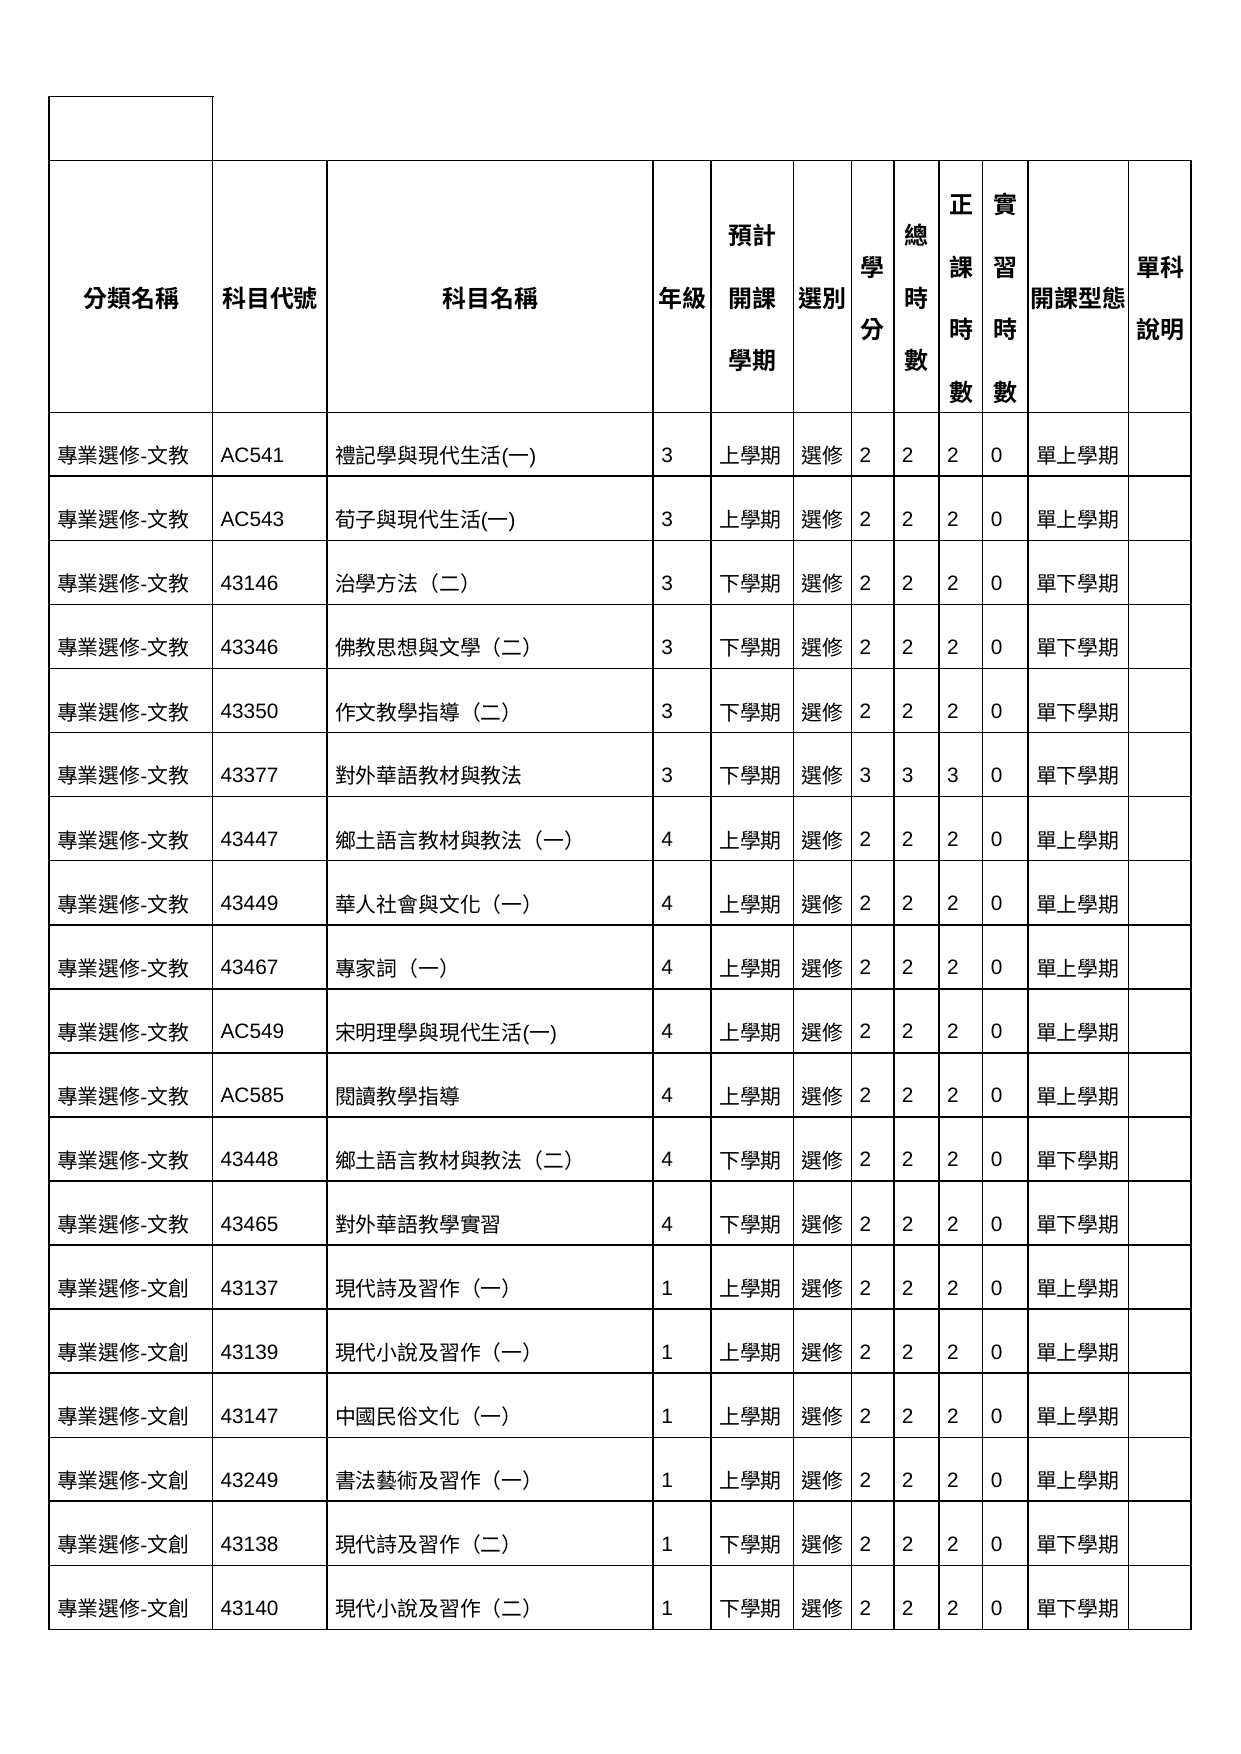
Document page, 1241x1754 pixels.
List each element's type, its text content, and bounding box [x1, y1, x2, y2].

table_header [1129, 96, 1191, 160]
table_cell 2 [895, 1118, 938, 1180]
table_cell 上學期 [712, 413, 793, 475]
table_cell 專業選修-文教 [50, 1118, 212, 1180]
table_cell 單上學期 [1029, 1246, 1128, 1308]
table_cell 單下學期 [1029, 1182, 1128, 1244]
table_cell 1 [654, 1246, 710, 1308]
table_cell 選修 [794, 1438, 851, 1500]
table_cell 1 [654, 1566, 710, 1628]
table_cell 選修 [794, 1502, 851, 1564]
table_cell 單下學期 [1029, 669, 1128, 732]
table_cell 選修 [794, 669, 851, 732]
table_cell 2 [852, 477, 893, 539]
table_cell 分類名稱 [50, 161, 212, 411]
table_cell 2 [852, 990, 893, 1052]
table_cell 選修 [794, 990, 851, 1052]
table_cell 專業選修-文教 [50, 541, 212, 603]
table_cell 4 [654, 1182, 710, 1244]
table_cell 對外華語教學實習 [328, 1182, 652, 1244]
table_cell 0 [983, 1310, 1027, 1372]
table_cell 上學期 [712, 1246, 793, 1308]
table_cell 專業選修-文教 [50, 477, 212, 539]
table_cell 2 [940, 861, 982, 924]
table_cell 2 [852, 669, 893, 732]
table_cell [1129, 1054, 1190, 1116]
table_cell 2 [895, 1246, 938, 1308]
table_cell 0 [983, 797, 1027, 860]
table_cell 下學期 [712, 1182, 793, 1244]
table_cell 2 [852, 1566, 893, 1628]
table_header [851, 96, 894, 160]
table_cell 4 [654, 1054, 710, 1116]
table_cell 下學期 [712, 733, 793, 796]
table_cell 2 [940, 1246, 982, 1308]
table_cell 2 [852, 541, 893, 603]
table_cell 專業選修-文教 [50, 669, 212, 732]
table_cell 上學期 [712, 797, 793, 860]
table_cell [1129, 1310, 1190, 1372]
table_header [794, 96, 851, 160]
table_cell [1129, 797, 1190, 860]
table_cell 2 [940, 669, 982, 732]
table_cell 對外華語教材與教法 [328, 733, 652, 796]
table_cell 鄉土語言教材與教法（一） [328, 797, 652, 860]
table_cell 現代小說及習作（二） [328, 1566, 652, 1628]
table_cell 單上學期 [1029, 990, 1128, 1052]
table_cell 2 [895, 861, 938, 924]
table_cell 治學方法（二） [328, 541, 652, 603]
table_cell 1 [654, 1310, 710, 1372]
table_cell 2 [895, 1438, 938, 1500]
table_cell 專業選修-文教 [50, 733, 212, 796]
table_cell 選修 [794, 1054, 851, 1116]
table_cell 43138 [213, 1502, 326, 1564]
table_cell 4 [654, 861, 710, 924]
table_cell 宋明理學與現代生活(一) [328, 990, 652, 1052]
table_cell 0 [983, 413, 1027, 475]
table_cell 單下學期 [1029, 733, 1128, 796]
table_cell 總時 數 [895, 161, 938, 411]
table_cell 1 [654, 1438, 710, 1500]
table_cell 選修 [794, 797, 851, 860]
table_cell 選修 [794, 861, 851, 924]
table_cell 單上學期 [1029, 477, 1128, 539]
table_cell 單下學期 [1029, 605, 1128, 668]
table_cell 0 [983, 1502, 1027, 1564]
table_cell 專業選修-文創 [50, 1438, 212, 1500]
table_cell 開課型態 [1029, 161, 1128, 411]
table_cell 3 [654, 733, 710, 796]
table_cell 單上學期 [1029, 861, 1128, 924]
table_cell 43448 [213, 1118, 326, 1180]
table_cell [1129, 477, 1190, 539]
table_cell 專業選修-文創 [50, 1502, 212, 1564]
table_cell 3 [654, 477, 710, 539]
table_cell 上學期 [712, 1054, 793, 1116]
table_cell 2 [895, 990, 938, 1052]
table_cell 43465 [213, 1182, 326, 1244]
table_cell 43146 [213, 541, 326, 603]
table_cell 專業選修-文教 [50, 605, 212, 668]
table_cell 學分 [852, 161, 893, 411]
table_cell [1129, 733, 1190, 796]
table_cell 2 [895, 1374, 938, 1436]
table_cell 43137 [213, 1246, 326, 1308]
table_cell 下學期 [712, 1502, 793, 1564]
table_cell 0 [983, 1054, 1027, 1116]
table_cell 2 [940, 1438, 982, 1500]
table_cell 專家詞（一） [328, 926, 652, 988]
table_cell 選修 [794, 605, 851, 668]
table_cell 2 [940, 990, 982, 1052]
table_cell 專業選修-文創 [50, 1566, 212, 1628]
table_cell 科目代號 [213, 161, 326, 411]
table_cell 43377 [213, 733, 326, 796]
table_cell 選修 [794, 413, 851, 475]
table_cell 上學期 [712, 990, 793, 1052]
table_cell 下學期 [712, 1566, 793, 1628]
table_cell 專業選修-文教 [50, 861, 212, 924]
table_cell 選修 [794, 1118, 851, 1180]
table_cell AC543 [213, 477, 326, 539]
table_cell AC541 [213, 413, 326, 475]
table_cell [1129, 1118, 1190, 1180]
table_cell 3 [654, 669, 710, 732]
table_cell 上學期 [712, 926, 793, 988]
table_cell 禮記學與現代生活(一) [328, 413, 652, 475]
table_cell 0 [983, 669, 1027, 732]
table_cell 0 [983, 926, 1027, 988]
table_cell 0 [983, 990, 1027, 1052]
table_cell 1 [654, 1502, 710, 1564]
table_cell 2 [940, 1374, 982, 1436]
table_cell 專業選修-文創 [50, 1310, 212, 1372]
table_cell 43350 [213, 669, 326, 732]
table_cell 單上學期 [1029, 1310, 1128, 1372]
table_cell 0 [983, 1374, 1027, 1436]
table_cell 1 [654, 1374, 710, 1436]
table_cell 2 [895, 413, 938, 475]
table_cell 0 [983, 1246, 1027, 1308]
table_cell 專業選修-文教 [50, 797, 212, 860]
table_cell 43447 [213, 797, 326, 860]
table_cell 單下學期 [1029, 1502, 1128, 1564]
table_cell 專業選修-文教 [50, 926, 212, 988]
table_cell 專業選修-文創 [50, 1374, 212, 1436]
table_cell 2 [852, 605, 893, 668]
table_header [50, 97, 212, 160]
table_header [939, 96, 983, 160]
table_cell 4 [654, 990, 710, 1052]
table_cell 2 [895, 1054, 938, 1116]
table_cell 作文教學指導（二） [328, 669, 652, 732]
table_cell [1129, 1182, 1190, 1244]
table_cell 選修 [794, 1182, 851, 1244]
table_cell [1129, 861, 1190, 924]
table_cell 選修 [794, 1374, 851, 1436]
table_cell 中國民俗文化（一） [328, 1374, 652, 1436]
table_cell 2 [940, 797, 982, 860]
table_cell 單上學期 [1029, 926, 1128, 988]
table_cell 3 [654, 541, 710, 603]
table_cell 2 [852, 1118, 893, 1180]
table_cell [1129, 605, 1190, 668]
table_cell 佛教思想與文學（二） [328, 605, 652, 668]
table_cell 閱讀教學指導 [328, 1054, 652, 1116]
table_cell 2 [895, 1182, 938, 1244]
table_cell 2 [940, 1502, 982, 1564]
table_cell 4 [654, 797, 710, 860]
table_cell 2 [940, 1118, 982, 1180]
table_cell 單科說明 [1129, 161, 1190, 411]
table_header [213, 96, 327, 160]
table_cell 單上學期 [1029, 1054, 1128, 1116]
table_cell 選修 [794, 541, 851, 603]
table_cell 0 [983, 1566, 1027, 1628]
table_cell 正課 時數 [940, 161, 982, 411]
table_header [1028, 96, 1128, 160]
table_cell 0 [983, 861, 1027, 924]
table_cell 2 [895, 1566, 938, 1628]
table_cell 0 [983, 733, 1027, 796]
table_cell 2 [940, 1054, 982, 1116]
table_cell 43147 [213, 1374, 326, 1436]
table_cell 選修 [794, 1310, 851, 1372]
table_cell 4 [654, 926, 710, 988]
table_cell 0 [983, 1182, 1027, 1244]
table_cell [1129, 990, 1190, 1052]
table_cell 2 [895, 669, 938, 732]
table_cell 下學期 [712, 669, 793, 732]
table_cell 2 [852, 1310, 893, 1372]
table_cell 2 [852, 1374, 893, 1436]
table_cell 上學期 [712, 1310, 793, 1372]
table_header [894, 96, 939, 160]
table_cell 2 [895, 926, 938, 988]
table_cell [1129, 926, 1190, 988]
table_cell 選修 [794, 1566, 851, 1628]
table_cell 科目名稱 [328, 161, 652, 411]
table_cell 鄉土語言教材與教法（二） [328, 1118, 652, 1180]
table_cell 2 [895, 1310, 938, 1372]
table_cell 單上學期 [1029, 1374, 1128, 1436]
table_cell 下學期 [712, 605, 793, 668]
table_cell 實習 時數 [983, 161, 1027, 411]
table_cell 2 [895, 1502, 938, 1564]
table_cell 2 [852, 1182, 893, 1244]
table_cell 0 [983, 1438, 1027, 1500]
table_cell 3 [940, 733, 982, 796]
table_cell 年級 [654, 161, 710, 411]
table_cell 下學期 [712, 541, 793, 603]
table_cell 2 [940, 1566, 982, 1628]
table_cell 現代詩及習作（一） [328, 1246, 652, 1308]
table_cell 專業選修-文教 [50, 1182, 212, 1244]
table_cell 2 [852, 413, 893, 475]
table_cell [1129, 1566, 1190, 1628]
table_header [711, 96, 793, 160]
table_cell 單上學期 [1029, 413, 1128, 475]
table_cell 選修 [794, 733, 851, 796]
table_cell 選別 [794, 161, 851, 411]
table_cell 書法藝術及習作（一） [328, 1438, 652, 1500]
table_cell 2 [940, 605, 982, 668]
table_cell 3 [895, 733, 938, 796]
table_cell 2 [940, 1182, 982, 1244]
table_cell [1129, 1438, 1190, 1500]
table_cell 單下學期 [1029, 1566, 1128, 1628]
table_cell 單上學期 [1029, 1438, 1128, 1500]
table_cell 2 [940, 1310, 982, 1372]
table_cell [1129, 541, 1190, 603]
table_cell [1129, 1502, 1190, 1564]
table_cell 0 [983, 605, 1027, 668]
table_cell [1129, 669, 1190, 732]
table_header [983, 96, 1028, 160]
table_cell 選修 [794, 926, 851, 988]
table_cell 專業選修-文教 [50, 1054, 212, 1116]
table_cell 2 [895, 541, 938, 603]
table_cell 2 [852, 926, 893, 988]
table_cell 荀子與現代生活(一) [328, 477, 652, 539]
table_cell 3 [852, 733, 893, 796]
table_cell 43467 [213, 926, 326, 988]
table_cell 2 [940, 477, 982, 539]
table_cell AC549 [213, 990, 326, 1052]
table_cell 43346 [213, 605, 326, 668]
table_cell [1129, 1374, 1190, 1436]
table_cell 43449 [213, 861, 326, 924]
table_cell 0 [983, 541, 1027, 603]
table_cell AC585 [213, 1054, 326, 1116]
table_cell 2 [895, 797, 938, 860]
table_cell 選修 [794, 477, 851, 539]
table_cell 專業選修-文教 [50, 990, 212, 1052]
table_header [327, 96, 653, 160]
table_cell 現代詩及習作（二） [328, 1502, 652, 1564]
table_cell 3 [654, 605, 710, 668]
table_cell 2 [852, 1054, 893, 1116]
table_cell 單上學期 [1029, 797, 1128, 860]
table_cell 43249 [213, 1438, 326, 1500]
table_cell 0 [983, 477, 1027, 539]
table_cell 2 [852, 1438, 893, 1500]
table_cell [1129, 413, 1190, 475]
table_cell 2 [852, 1502, 893, 1564]
table_cell 選修 [794, 1246, 851, 1308]
table_cell 3 [654, 413, 710, 475]
table_cell 下學期 [712, 1118, 793, 1180]
table_cell 專業選修-文創 [50, 1246, 212, 1308]
table_cell 2 [852, 797, 893, 860]
table_cell 上學期 [712, 861, 793, 924]
table_cell 預計 開課 學期 [712, 161, 793, 411]
table_cell 現代小說及習作（一） [328, 1310, 652, 1372]
table_cell 上學期 [712, 1374, 793, 1436]
table_cell 上學期 [712, 477, 793, 539]
table_cell 0 [983, 1118, 1027, 1180]
table_cell 43139 [213, 1310, 326, 1372]
table_cell 2 [940, 413, 982, 475]
table_cell 4 [654, 1118, 710, 1180]
table_cell 43140 [213, 1566, 326, 1628]
table_cell 單下學期 [1029, 1118, 1128, 1180]
table_cell 2 [940, 926, 982, 988]
table_cell 單下學期 [1029, 541, 1128, 603]
table_cell [1129, 1246, 1190, 1308]
table_header [653, 96, 711, 160]
table_cell 2 [852, 861, 893, 924]
table_cell 華人社會與文化（一） [328, 861, 652, 924]
table_cell 2 [895, 477, 938, 539]
table_cell 2 [895, 605, 938, 668]
table_cell 2 [852, 1246, 893, 1308]
table_cell 專業選修-文教 [50, 413, 212, 475]
table_cell 上學期 [712, 1438, 793, 1500]
table_cell 2 [940, 541, 982, 603]
